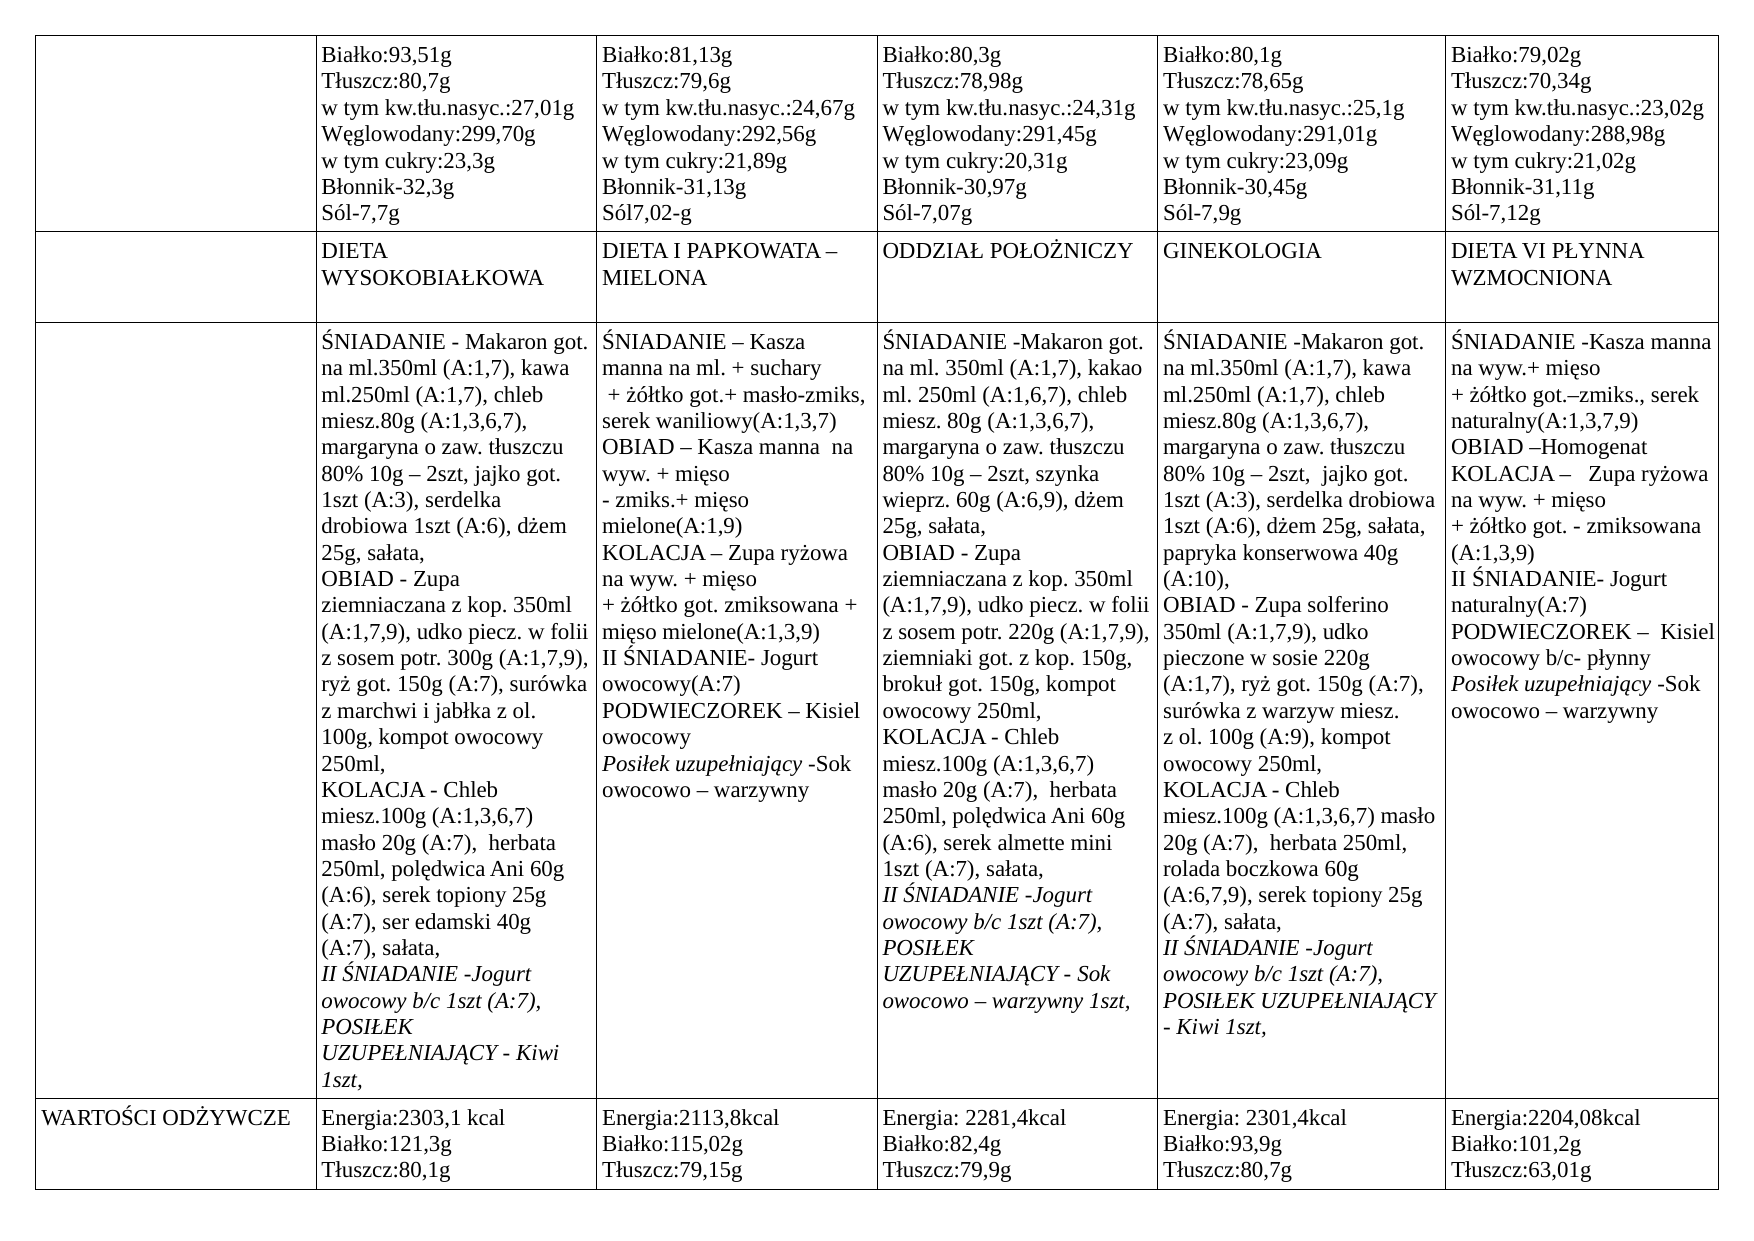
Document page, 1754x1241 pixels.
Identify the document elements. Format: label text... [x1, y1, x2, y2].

table_cell Białko:80,3g Tłuszcz:78,98g w tym kw.tłu.nasyc.:24,31g Węglowodany:291,45g w tym cukry:20,31g Błonnik-30,97g Sól-7,07g [878, 36, 1157, 231]
table_cell Energia:2113,8kcal Białko:115,02g Tłuszcz:79,15g [597, 1099, 877, 1188]
table_cell DIETA VI PŁYNNA WZMOCNIONA [1446, 232, 1718, 322]
table_cell [36, 323, 316, 1098]
table_cell Energia: 2281,4kcal Białko:82,4g Tłuszcz:79,9g [878, 1099, 1157, 1188]
table_cell GINEKOLOGIA [1158, 232, 1445, 322]
table_cell Białko:93,51g Tłuszcz:80,7g w tym kw.tłu.nasyc.:27,01g Węglowodany:299,70g w tym cukry:23,3g Błonnik-32,3g Sól-7,7g [317, 36, 596, 231]
table_cell ŚNIADANIE -Makaron got. na ml. 350ml (A:1,7), kakao ml. 250ml (A:1,6,7), chleb miesz. 80g (A:1,3,6,7), margaryna o zaw. tłuszczu 80% 10g – 2szt, szynka wieprz. 60g (A:6,9), dżem 25g, sałata, OBIAD - Zupa ziemniaczana z kop. 350ml (A:1,7,9), udko piecz. w folii z sosem potr. 220g (A:1,7,9), ziemniaki got. z kop. 150g, brokuł got. 150g, kompot owocowy 250ml, KOLACJA - Chleb miesz.100g (A:1,3,6,7) masło 20g (A:7), herbata 250ml, polędwica Ani 60g (A:6), serek almette mini 1szt (A:7), sałata, II ŚNIADANIE -Jogurt owocowy b/c 1szt (A:7), POSIŁEK UZUPEŁNIAJĄCY - Sok owocowo – warzywny 1szt, [878, 323, 1157, 1098]
table_cell DIETA I PAPKOWATA – MIELONA [597, 232, 877, 322]
table_cell [36, 36, 316, 231]
table_cell ŚNIADANIE - Makaron got. na ml.350ml (A:1,7), kawa ml.250ml (A:1,7), chleb miesz.80g (A:1,3,6,7), margaryna o zaw. tłuszczu 80% 10g – 2szt, jajko got. 1szt (A:3), serdelka drobiowa 1szt (A:6), dżem 25g, sałata, OBIAD - Zupa ziemniaczana z kop. 350ml (A:1,7,9), udko piecz. w folii z sosem potr. 300g (A:1,7,9), ryż got. 150g (A:7), surówka z marchwi i jabłka z ol. 100g, kompot owocowy 250ml, KOLACJA - Chleb miesz.100g (A:1,3,6,7) masło 20g (A:7), herbata 250ml, polędwica Ani 60g (A:6), serek topiony 25g (A:7), ser edamski 40g (A:7), sałata, II ŚNIADANIE -Jogurt owocowy b/c 1szt (A:7), POSIŁEK UZUPEŁNIAJĄCY - Kiwi 1szt, [317, 323, 596, 1098]
table_cell ŚNIADANIE – Kasza manna na ml. + suchary + żółtko got.+ masło-zmiks, serek waniliowy(A:1,3,7) OBIAD – Kasza manna na wyw. + mięso - zmiks.+ mięso mielone(A:1,9) KOLACJA – Zupa ryżowa na wyw. + mięso + żółtko got. zmiksowana + mięso mielone(A:1,3,9) II ŚNIADANIE- Jogurt owocowy(A:7) PODWIECZOREK – Kisiel owocowy Posiłek uzupełniający -Sok owocowo – warzywny [597, 323, 877, 1098]
table_cell WARTOŚCI ODŻYWCZE [36, 1099, 316, 1188]
table_cell ŚNIADANIE -Makaron got. na ml.350ml (A:1,7), kawa ml.250ml (A:1,7), chleb miesz.80g (A:1,3,6,7), margaryna o zaw. tłuszczu 80% 10g – 2szt, jajko got. 1szt (A:3), serdelka drobiowa 1szt (A:6), dżem 25g, sałata, papryka konserwowa 40g (A:10), OBIAD - Zupa solferino 350ml (A:1,7,9), udko pieczone w sosie 220g (A:1,7), ryż got. 150g (A:7), surówka z warzyw miesz. z ol. 100g (A:9), kompot owocowy 250ml, KOLACJA - Chleb miesz.100g (A:1,3,6,7) masło 20g (A:7), herbata 250ml, rolada boczkowa 60g (A:6,7,9), serek topiony 25g (A:7), sałata, II ŚNIADANIE -Jogurt owocowy b/c 1szt (A:7), POSIŁEK UZUPEŁNIAJĄCY - Kiwi 1szt, [1158, 323, 1445, 1098]
table_cell Energia:2204,08kcal Białko:101,2g Tłuszcz:63,01g [1446, 1099, 1718, 1188]
table_cell DIETA WYSOKOBIAŁKOWA [317, 232, 596, 322]
table_cell ODDZIAŁ POŁOŻNICZY [878, 232, 1157, 322]
table_cell [36, 232, 316, 322]
table_cell Energia:2303,1 kcal Białko:121,3g Tłuszcz:80,1g [317, 1099, 596, 1188]
table_cell ŚNIADANIE -Kasza manna na wyw.+ mięso + żółtko got.–zmiks., serek naturalny(A:1,3,7,9) OBIAD –Homogenat KOLACJA – Zupa ryżowa na wyw. + mięso + żółtko got. - zmiksowana (A:1,3,9) II ŚNIADANIE- Jogurt naturalny(A:7) PODWIECZOREK – Kisiel owocowy b/c- płynny Posiłek uzupełniający -Sok owocowo – warzywny [1446, 323, 1718, 1098]
table_cell Białko:80,1g Tłuszcz:78,65g w tym kw.tłu.nasyc.:25,1g Węglowodany:291,01g w tym cukry:23,09g Błonnik-30,45g Sól-7,9g [1158, 36, 1445, 231]
table_cell Energia: 2301,4kcal Białko:93,9g Tłuszcz:80,7g [1158, 1099, 1445, 1188]
table_cell Białko:81,13g Tłuszcz:79,6g w tym kw.tłu.nasyc.:24,67g Węglowodany:292,56g w tym cukry:21,89g Błonnik-31,13g Sól7,02-g [597, 36, 877, 231]
table_cell Białko:79,02g Tłuszcz:70,34g w tym kw.tłu.nasyc.:23,02g Węglowodany:288,98g w tym cukry:21,02g Błonnik-31,11g Sól-7,12g [1446, 36, 1718, 231]
